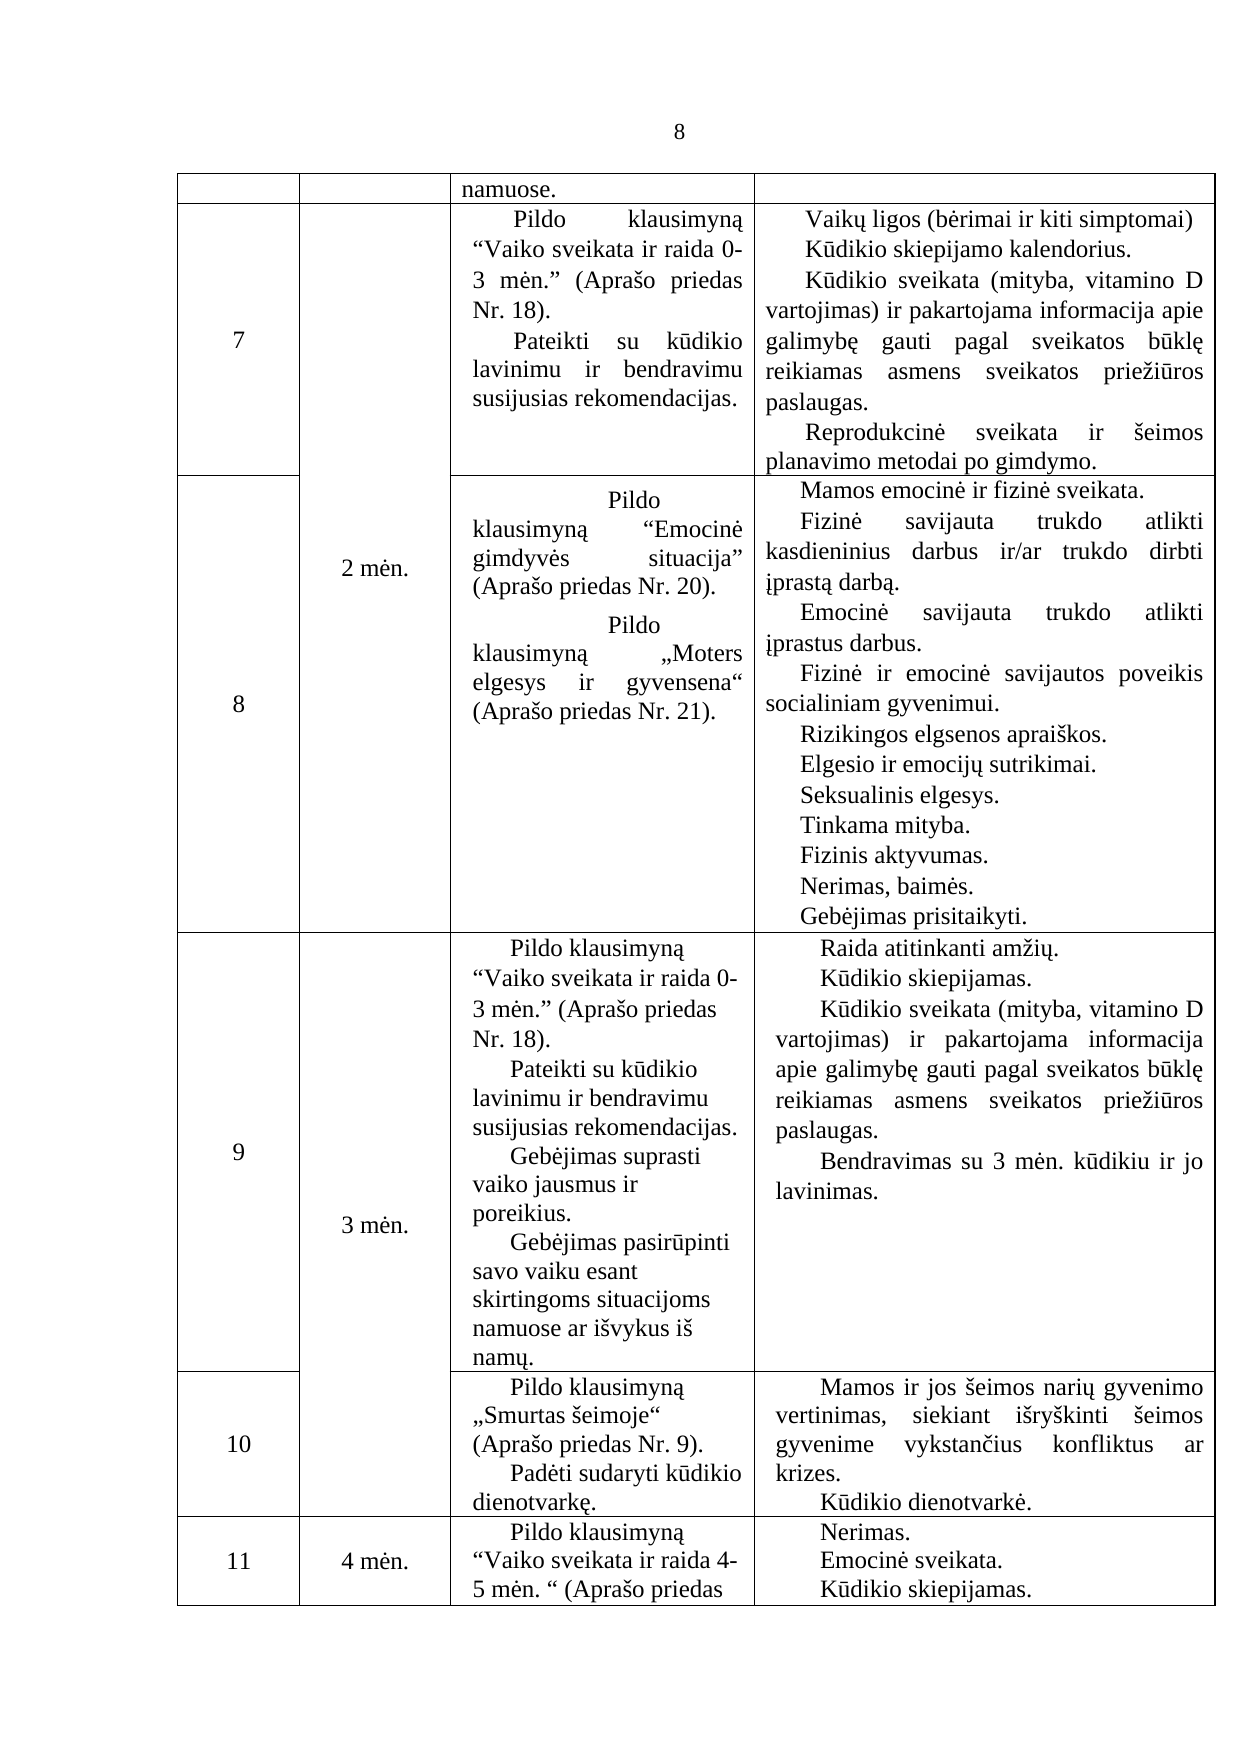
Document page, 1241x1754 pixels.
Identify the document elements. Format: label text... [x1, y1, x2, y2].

table_cell  Mamos emocinė ir fizinė sveikata.  Fizinė savijauta trukdo atlikti kasdieninius darbus ir/ar trukdo dirbti įprastą darbą.  Emocinė savijauta trukdo atlikti įprastus darbus.  Fizinė ir emocinė savijautos poveikis socialiniam gyvenimui.  Rizikingos elgsenos apraiškos.  Elgesio ir emocijų sutrikimai.  Seksualinis elgesys.  Tinkama mityba.  Fizinis aktyvumas.  Nerimas, baimės.  Gebėjimas prisitaikyti. [755, 476, 1214, 932]
table_cell [755, 174, 1214, 203]
table_cell  Nerimas.  Emocinė sveikata.  Kūdikio skiepijamas. [755, 1517, 1214, 1604]
table_cell 4 mėn. [300, 1517, 450, 1604]
table_cell 7 [178, 204, 299, 474]
table_cell  Mamos ir jos šeimos narių gyvenimo vertinimas, siekiant išryškinti šeimos gyvenime vykstančius konfliktus ar krizes.  Kūdikio dienotvarkė. [755, 1372, 1214, 1516]
table_cell  Pildo klausimyną “Vaiko sveikata ir raida 0-3 mėn.” (Aprašo priedas Nr. 18).  Pateikti su kūdikio lavinimu ir bendravimu susijusias rekomendacijas. [451, 204, 754, 474]
table_cell  Pildo klausimyną “Emocinė gimdyvės situacija” (Aprašo priedas Nr. 20).  Pildo klausimyną „Moters elgesys ir gyvensena“ (Aprašo priedas Nr. 21). [451, 476, 754, 932]
table_cell 8 [178, 476, 299, 932]
table_cell  Pildo klausimyną “Vaiko sveikata ir raida 4-5 mėn. “ (Aprašo priedas [451, 1517, 754, 1604]
table_cell 11 [178, 1517, 299, 1604]
table_cell 3 mėn. [300, 933, 450, 1516]
table_cell 10 [178, 1372, 299, 1516]
table_cell  Pildo klausimyną „Smurtas šeimoje“ (Aprašo priedas Nr. 9).  Padėti sudaryti kūdikio dienotvarkę. [451, 1372, 754, 1516]
table_cell namuose. [451, 174, 754, 203]
table_cell 9 [178, 933, 299, 1371]
table_cell  Pildo klausimyną “Vaiko sveikata ir raida 0-3 mėn.” (Aprašo priedas Nr. 18).  Pateikti su kūdikio lavinimu ir bendravimu susijusias rekomendacijas.  Gebėjimas suprasti vaiko jausmus ir poreikius.  Gebėjimas pasirūpinti savo vaiku esant skirtingoms situacijoms namuose ar išvykus iš namų. [451, 933, 754, 1371]
table_cell 2 mėn. [300, 204, 450, 932]
table_cell [178, 174, 299, 203]
table_cell [300, 174, 450, 203]
table_cell  Vaikų ligos (bėrimai ir kiti simptomai)  Kūdikio skiepijamo kalendorius.  Kūdikio sveikata (mityba, vitamino D vartojimas) ir pakartojama informacija apie galimybę gauti pagal sveikatos būklę reikiamas asmens sveikatos priežiūros paslaugas.  Reprodukcinė sveikata ir šeimos planavimo metodai po gimdymo. [755, 204, 1214, 474]
table_cell  Raida atitinkanti amžių.  Kūdikio skiepijamas.  Kūdikio sveikata (mityba, vitamino D vartojimas) ir pakartojama informacija apie galimybę gauti pagal sveikatos būklę reikiamas asmens sveikatos priežiūros paslaugas.  Bendravimas su 3 mėn. kūdikiu ir jo lavinimas. [755, 933, 1214, 1371]
